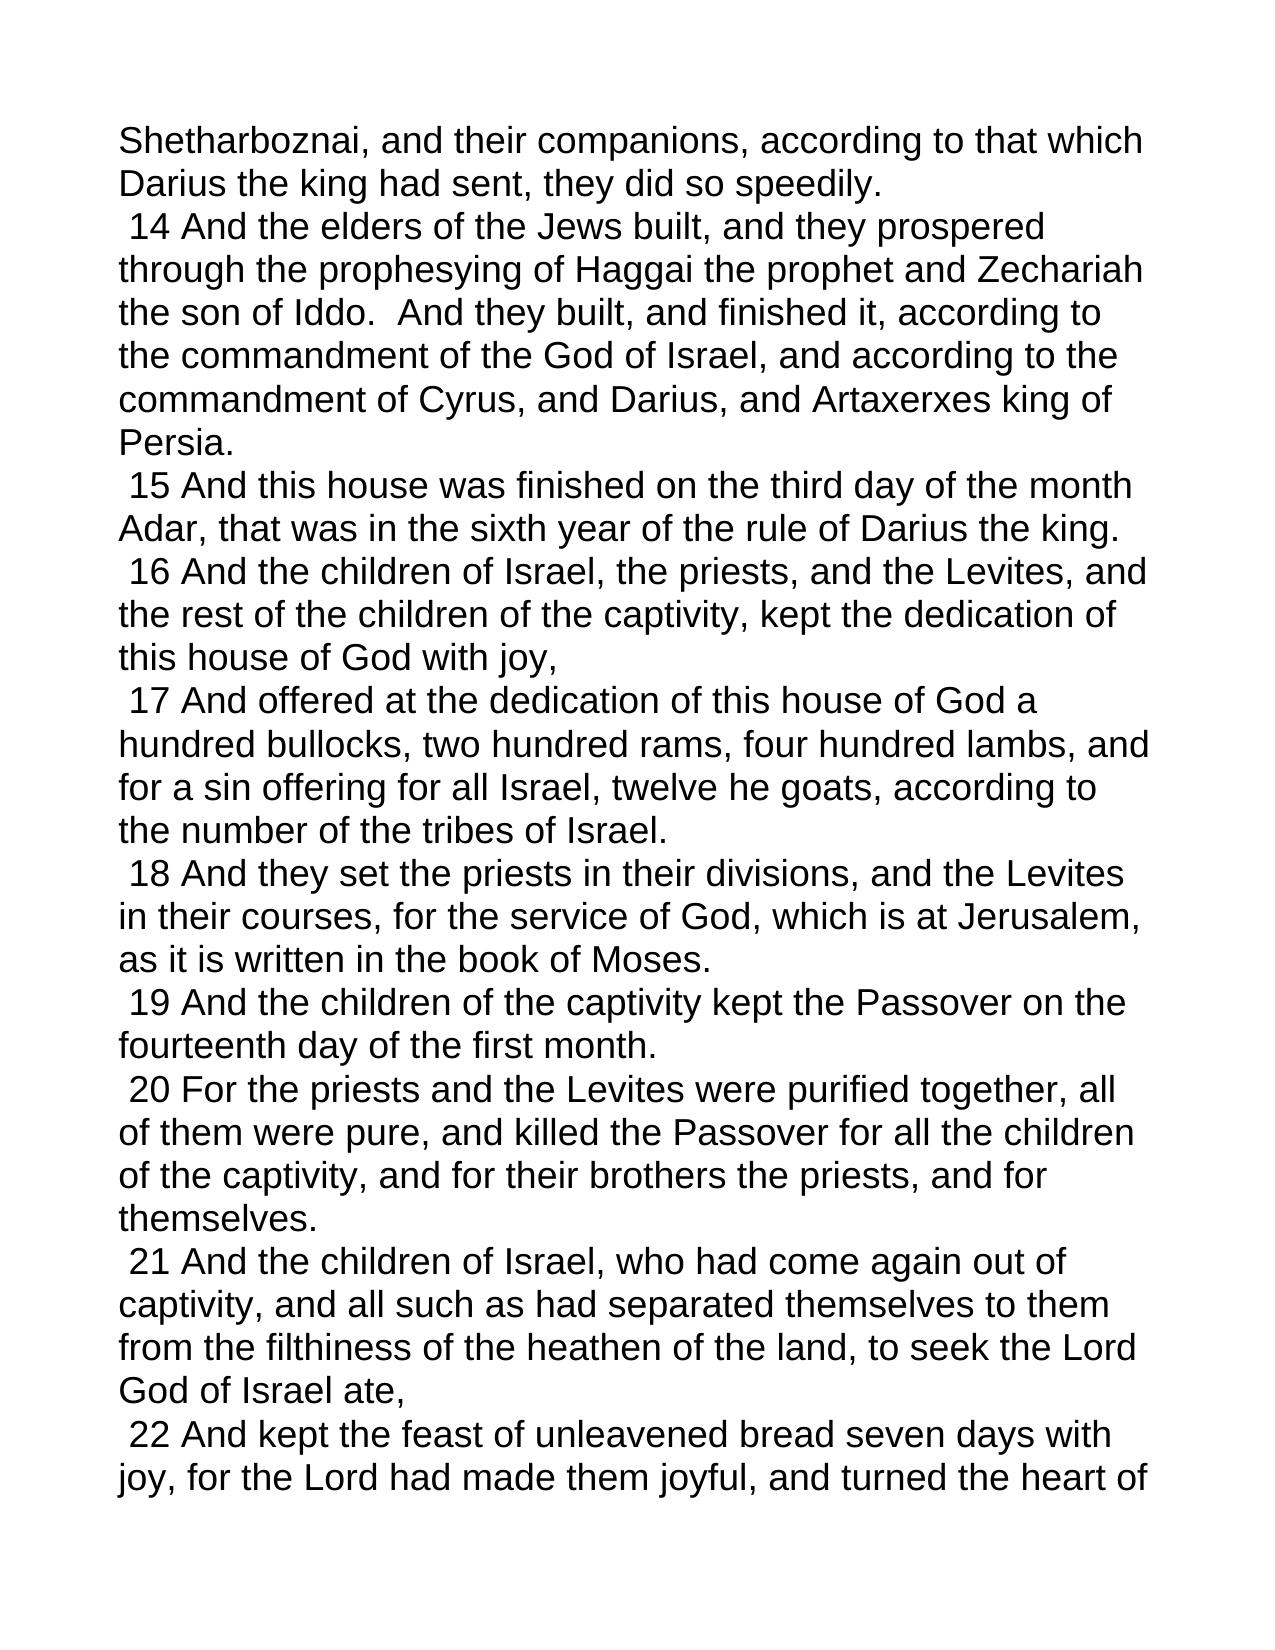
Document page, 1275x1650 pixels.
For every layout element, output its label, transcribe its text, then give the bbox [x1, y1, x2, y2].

text Shetharboznai, and their companions, according to that which Darius the king had sent, they did so speedily. [118, 118, 1157, 204]
text 16 And the children of Israel, the priests, and the Levites, and the rest of the children of the captivity, kept the dedication of this house of God with joy, [118, 549, 1157, 679]
text 15 And this house was finished on the third day of the month Adar, that was in the sixth year of the rule of Darius the king. [118, 463, 1157, 549]
text 22 And kept the feast of unleavened bread seven days with joy, for the Lord had made them joyful, and turned the heart of [118, 1412, 1157, 1498]
text 20 For the priests and the Levites were purified together, all of them were pure, and killed the Passover for all the children of the captivity, and for their brothers the priests, and for themselves. [118, 1067, 1157, 1239]
text 19 And the children of the captivity kept the Passover on the fourteenth day of the first month. [118, 981, 1157, 1067]
text 18 And they set the priests in their divisions, and the Levites in their courses, for the service of God, which is at Jerusalem, as it is written in the book of Moses. [118, 851, 1157, 981]
text 14 And the elders of the Jews built, and they prospered through the prophesying of Haggai the prophet and Zechariah the son of Iddo. And they built, and finished it, according to the commandment of the God of Israel, and according to the commandment of Cyrus, and Darius, and Artaxerxes king of Persia. [118, 204, 1157, 463]
text 21 And the children of Israel, who had come again out of captivity, and all such as had separated themselves to them from the filthiness of the heathen of the land, to seek the Lord God of Israel ate, [118, 1239, 1157, 1412]
text 17 And offered at the dedication of this house of God a hundred bullocks, two hundred rams, four hundred lambs, and for a sin offering for all Israel, twelve he goats, according to the number of the tribes of Israel. [118, 679, 1157, 851]
